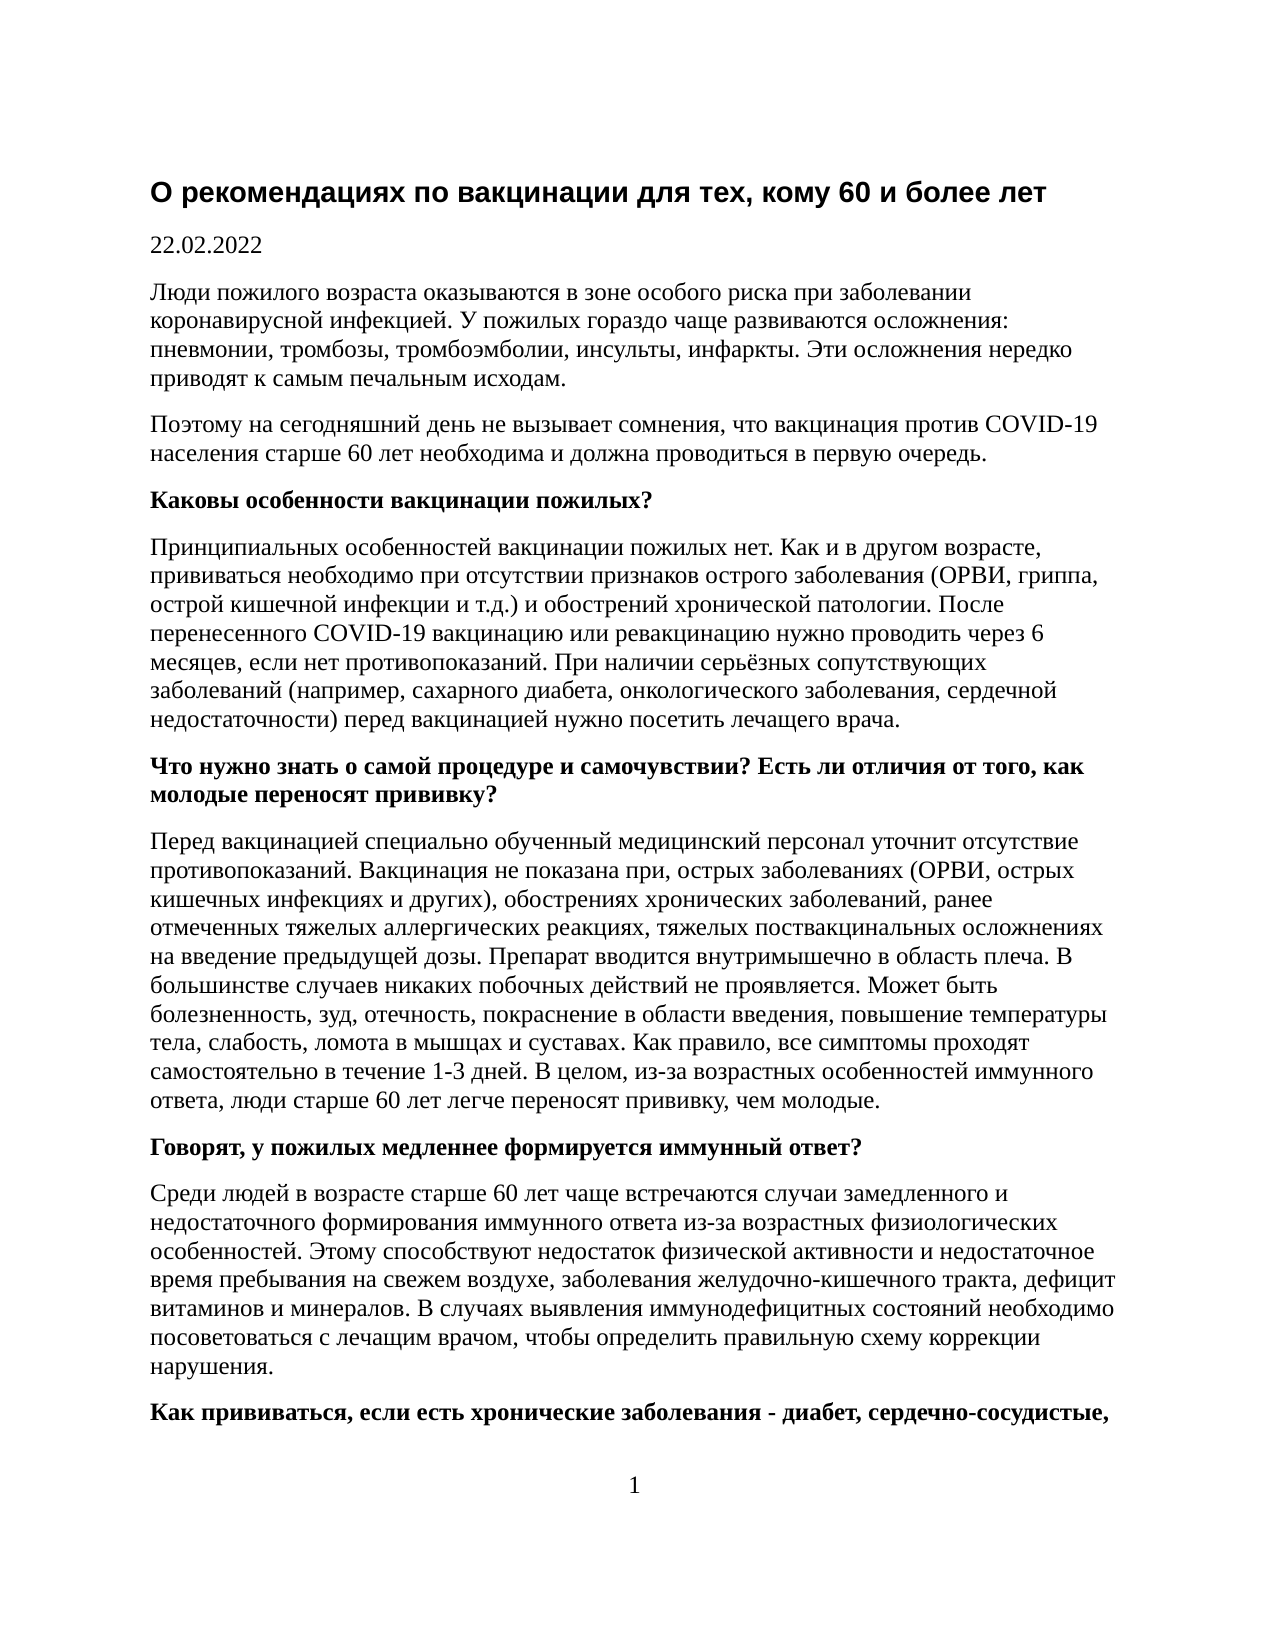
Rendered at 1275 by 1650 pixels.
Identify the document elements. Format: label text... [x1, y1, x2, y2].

text Говорят, у пожилых медленнее формируется иммунный ответ? [150, 1132, 1125, 1160]
text Перед вакцинацией специально обученный медицинский персонал уточнит отсутствие противопоказаний. Вакцинация не показана при, острых заболеваниях (ОРВИ, острых кишечных инфекциях и других), обострениях хронических заболеваний, ранее отмеченных тяжелых аллергических реакциях, тяжелых поствакцинальных осложнениях на введение предыдущей дозы. Препарат вводится внутримышечно в область плеча. В большинстве случаев никаких побочных действий не проявляется. Может быть болезненность, зуд, отечность, покраснение в области введения, повышение температуры тела, слабость, ломота в мышцах и суставах. Как правило, все симптомы проходят самостоятельно в течение 1-3 дней. В целом, из-за возрастных особенностей иммунного ответа, люди старше 60 лет легче переносят прививку, чем молодые. [150, 826, 1125, 1114]
text Каковы особенности вакцинации пожилых? [150, 485, 1125, 514]
text 22.02.2022 [150, 230, 1125, 259]
text Что нужно знать о самой процедуре и самочувствии? Есть ли отличия от того, как молодые переносят прививку? [150, 751, 1125, 808]
text Люди пожилого возраста оказываются в зоне особого риска при заболевании коронавирусной инфекцией. У пожилых гораздо чаще развиваются осложнения: пневмонии, тромбозы, тромбоэмболии, инсульты, инфаркты. Эти осложнения нередко приводят к самым печальным исходам. [150, 277, 1125, 392]
text Принципиальных особенностей вакцинации пожилых нет. Как и в другом возрасте, прививаться необходимо при отсутствии признаков острого заболевания (ОРВИ, гриппа, острой кишечной инфекции и т.д.) и обострений хронической патологии. После перенесенного СOVID-19 вакцинацию или ревакцинацию нужно проводить через 6 месяцев, если нет противопоказаний. При наличии серьёзных сопутствующих заболеваний (например, сахарного диабета, онкологического заболевания, сердечной недостаточности) перед вакцинацией нужно посетить лечащего врача. [150, 532, 1125, 733]
subtitle О рекомендациях по вакцинации для тех, кому 60 и более лет [150, 175, 1125, 208]
text Среди людей в возрасте старше 60 лет чаще встречаются случаи замедленного и недостаточного формирования иммунного ответа из-за возрастных физиологических особенностей. Этому способствуют недостаток физической активности и недостаточное время пребывания на свежем воздухе, заболевания желудочно-кишечного тракта, дефицит витаминов и минералов. В случаях выявления иммунодефицитных состояний необходимо посоветоваться с лечащим врачом, чтобы определить правильную схему коррекции нарушения. [150, 1178, 1125, 1379]
text Поэтому на сегодняшний день не вызывает сомнения, что вакцинация против СOVID-19 населения старше 60 лет необходима и должна проводиться в первую очередь. [150, 409, 1125, 467]
text Как прививаться, если есть хронические заболевания - диабет, сердечно-сосудистые, [150, 1397, 1125, 1426]
